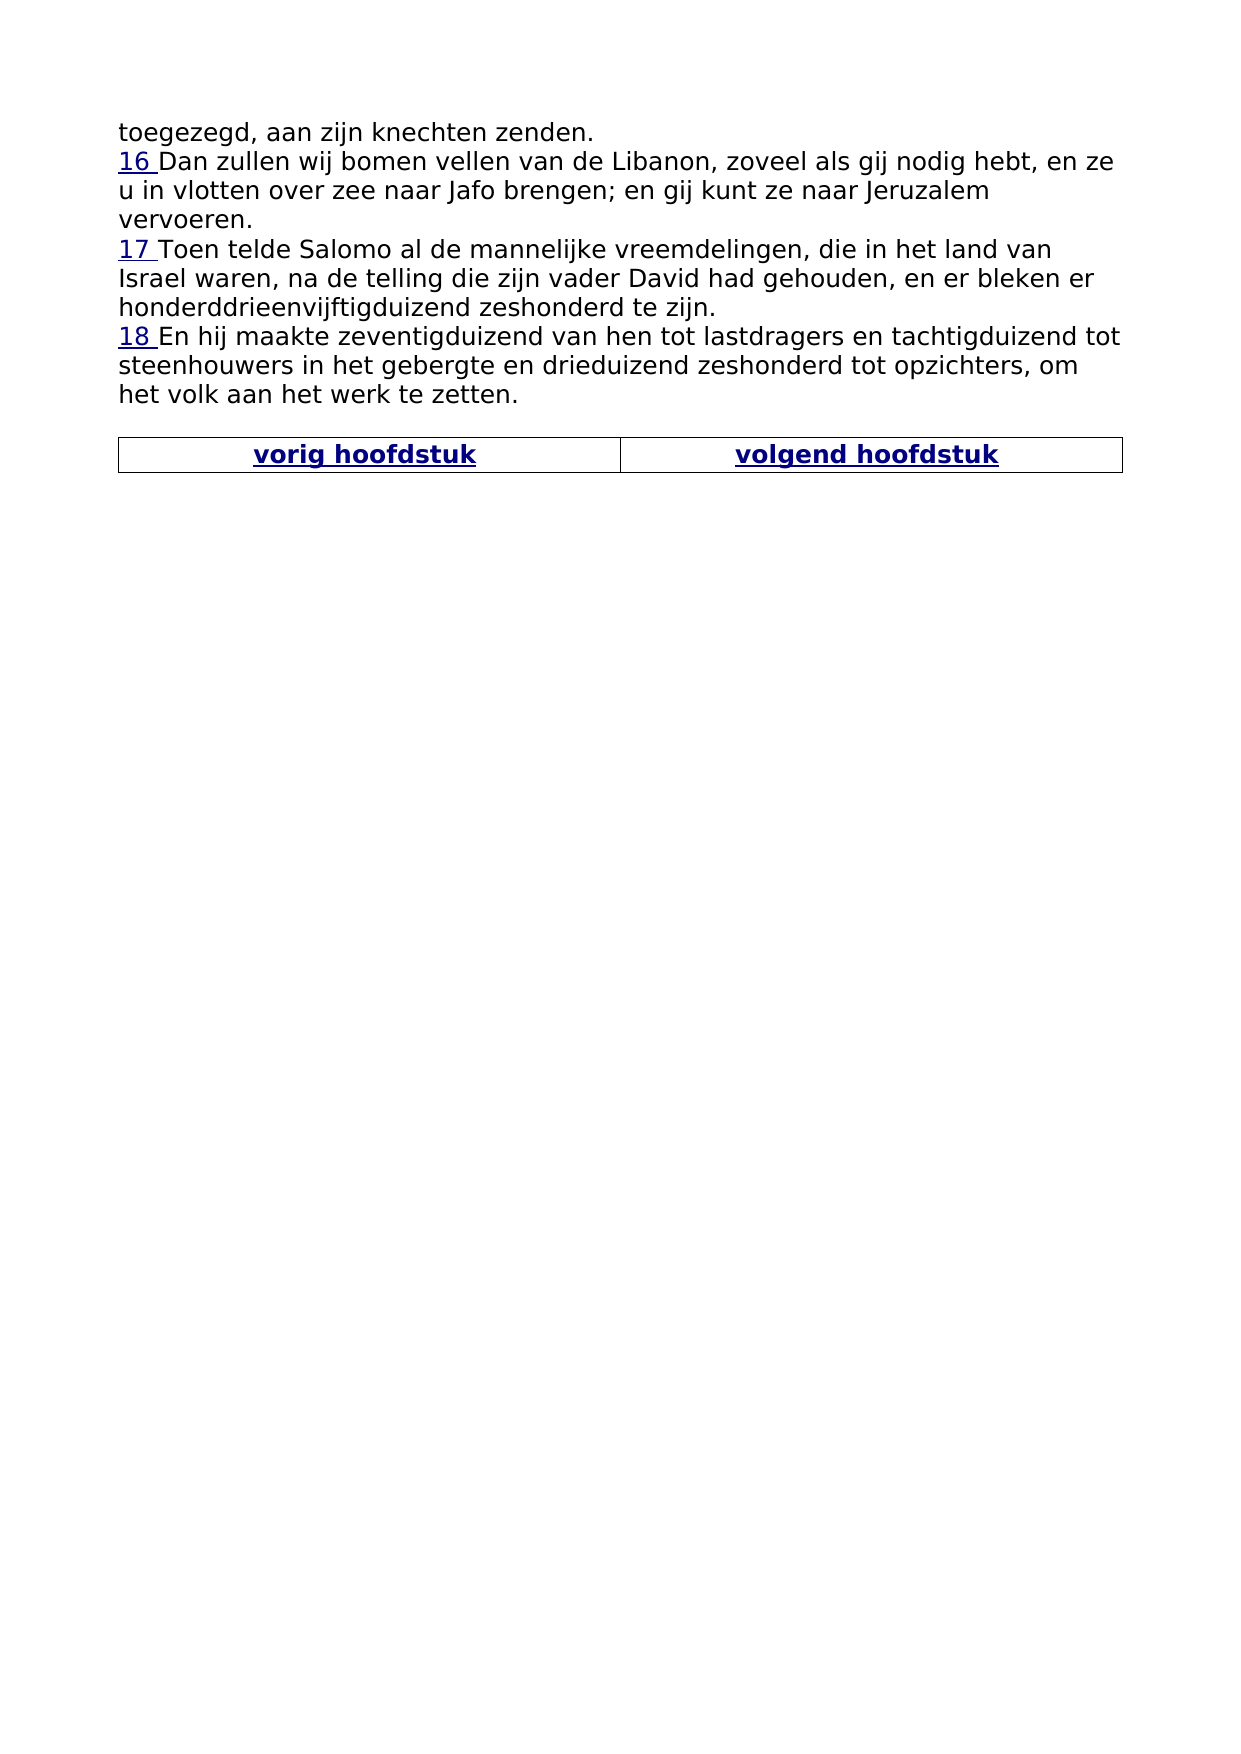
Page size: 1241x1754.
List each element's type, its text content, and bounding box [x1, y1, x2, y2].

text toegezegd, aan zijn knechten zenden. 16 Dan zullen wij bomen vellen van de Libanon, zoveel als gij nodig hebt, en ze u in vlotten over zee naar Jafo brengen; en gij kunt ze naar Jeruzalem vervoeren. 17 Toen telde Salomo al de mannelijke vreemdelingen, die in het land van Israel waren, na de telling die zijn vader David had gehouden, en er bleken er honderddrieenvijftigduizend zeshonderd te zijn. 18 En hij maakte zeventigduizend van hen tot lastdragers en tachtigduizend tot steenhouwers in het gebergte en drieduizend zeshonderd tot opzichters, om het volk aan het werk te zetten. [118, 118, 1122, 410]
table_header vorig hoofdstuk [119, 438, 620, 472]
table_header volgend hoofdstuk [621, 438, 1122, 472]
